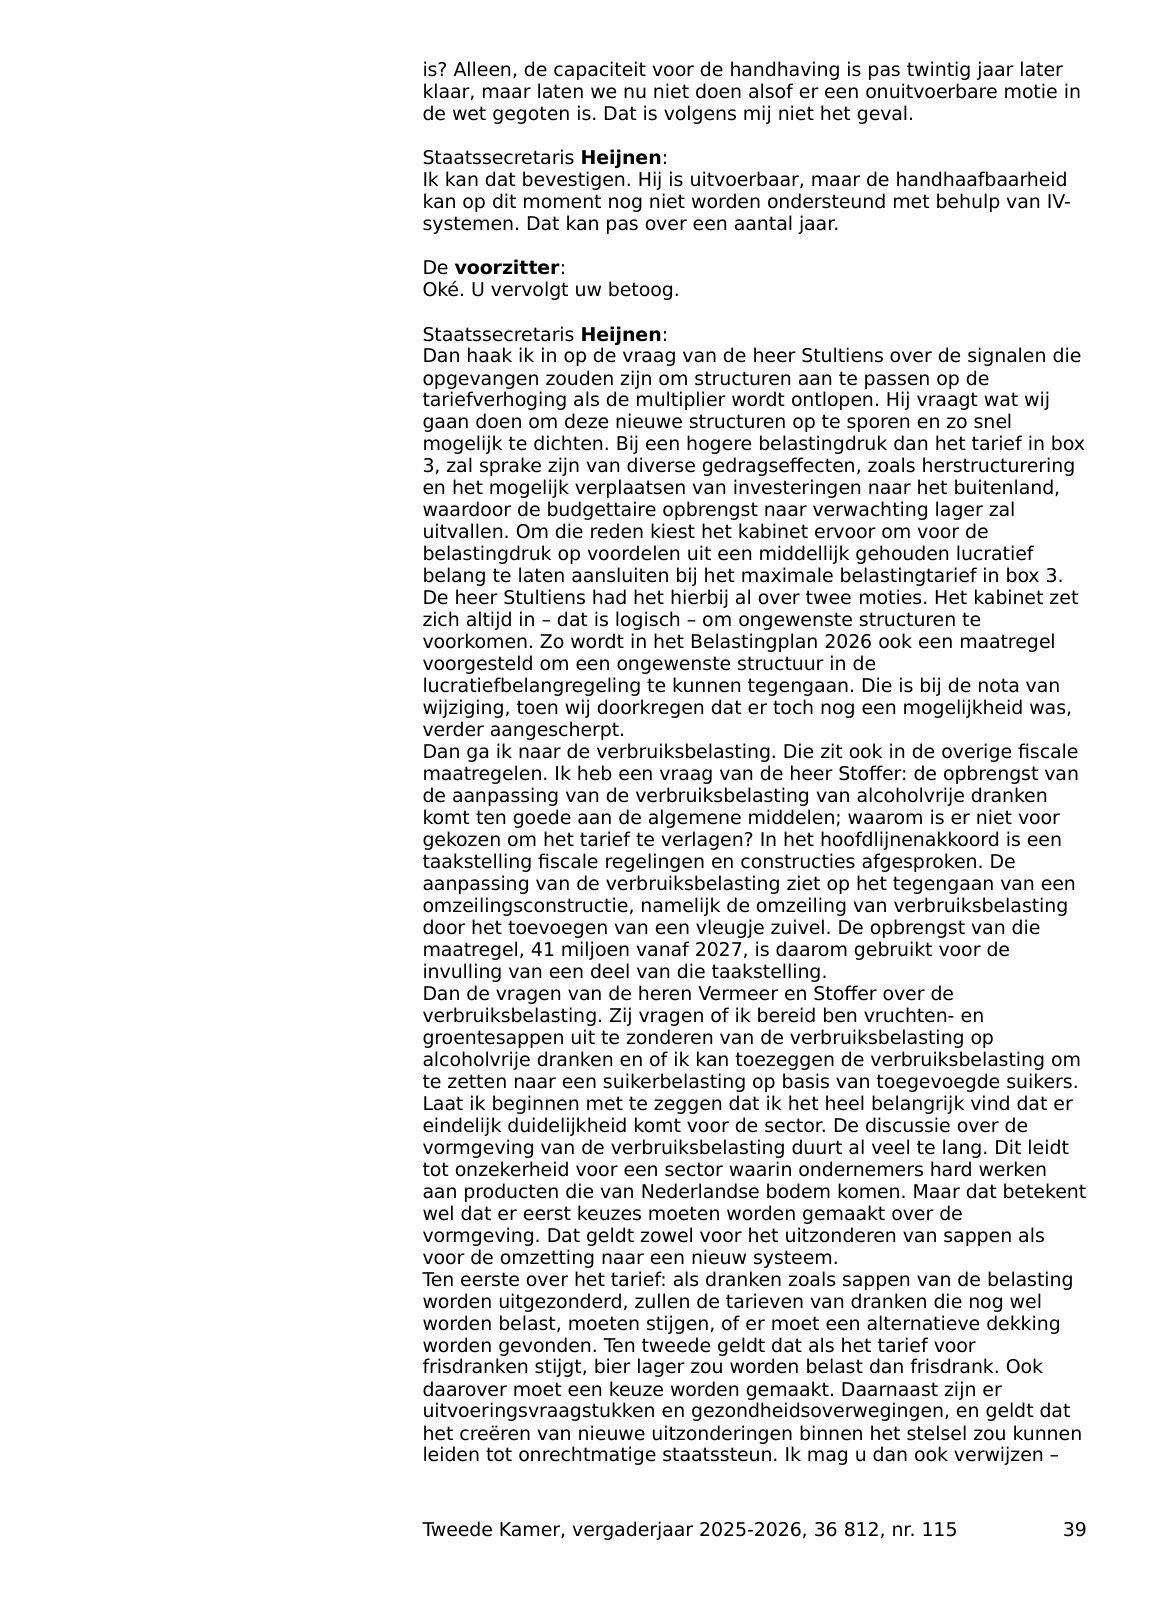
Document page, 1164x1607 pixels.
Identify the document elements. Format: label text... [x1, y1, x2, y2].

text Staatssecretaris Heijnen: [422, 323, 1087, 345]
text is? Alleen, de capaciteit voor de handhaving is pas twintig jaar later klaar, maar laten we nu niet doen alsof er een onuitvoerbare motie in de wet gegoten is. Dat is volgens mij niet het geval. [422, 59, 1087, 125]
text Dan de vragen van de heren Vermeer en Stoffer over de verbruiksbelasting. Zij vragen of ik bereid ben vruchten- en groentesappen uit te zonderen van de verbruiksbelasting op alcoholvrije dranken en of ik kan toezeggen de verbruiksbelasting om te zetten naar een suikerbelasting op basis van toegevoegde suikers. Laat ik beginnen met te zeggen dat ik het heel belangrijk vind dat er eindelijk duidelijkheid komt voor de sector. De discussie over de vormgeving van de verbruiksbelasting duurt al veel te lang. Dit leidt tot onzekerheid voor een sector waarin ondernemers hard werken aan producten die van Nederlandse bodem komen. Maar dat betekent wel dat er eerst keuzes moeten worden gemaakt over de vormgeving. Dat geldt zowel voor het uitzonderen van sappen als voor de omzetting naar een nieuw systeem. [422, 983, 1087, 1268]
text De voorzitter: [422, 257, 1087, 279]
text Dan haak ik in op de vraag van de heer Stultiens over de signalen die opgevangen zouden zijn om structuren aan te passen op de tariefverhoging als de multiplier wordt ontlopen. Hij vraagt wat wij gaan doen om deze nieuwe structuren op te sporen en zo snel mogelijk te dichten. Bij een hogere belastingdruk dan het tarief in box 3, zal sprake zijn van diverse gedragseffecten, zoals herstructurering en het mogelijk verplaatsen van investeringen naar het buitenland, waardoor de budgettaire opbrengst naar verwachting lager zal uitvallen. Om die reden kiest het kabinet ervoor om voor de belastingdruk op voordelen uit een middellijk gehouden lucratief belang te laten aansluiten bij het maximale belastingtarief in box 3. De heer Stultiens had het hierbij al over twee moties. Het kabinet zet zich altijd in – dat is logisch – om ongewenste structuren te voorkomen. Zo wordt in het Belastingplan 2026 ook een maatregel voorgesteld om een ongewenste structuur in de lucratiefbelangregeling te kunnen tegengaan. Die is bij de nota van wijziging, toen wij doorkregen dat er toch nog een mogelijkheid was, verder aangescherpt. [422, 345, 1087, 741]
text Ten eerste over het tarief: als dranken zoals sappen van de belasting worden uitgezonderd, zullen de tarieven van dranken die nog wel worden belast, moeten stijgen, of er moet een alternatieve dekking worden gevonden. Ten tweede geldt dat als het tarief voor frisdranken stijgt, bier lager zou worden belast dan frisdrank. Ook daarover moet een keuze worden gemaakt. Daarnaast zijn er uitvoeringsvraagstukken en gezondheidsoverwegingen, en geldt dat het creëren van nieuwe uitzonderingen binnen het stelsel zou kunnen leiden tot onrechtmatige staatssteun. Ik mag u dan ook verwijzen – [422, 1268, 1087, 1466]
text Staatssecretaris Heijnen: [422, 147, 1087, 169]
text Oké. U vervolgt uw betoog. [422, 279, 1087, 301]
text Dan ga ik naar de verbruiksbelasting. Die zit ook in de overige fiscale maatregelen. Ik heb een vraag van de heer Stoffer: de opbrengst van de aanpassing van de verbruiksbelasting van alcoholvrije dranken komt ten goede aan de algemene middelen; waarom is er niet voor gekozen om het tarief te verlagen? In het hoofdlijnenakkoord is een taakstelling fiscale regelingen en constructies afgesproken. De aanpassing van de verbruiksbelasting ziet op het tegengaan van een omzeilingsconstructie, namelijk de omzeiling van verbruiksbelasting door het toevoegen van een vleugje zuivel. De opbrengst van die maatregel, 41 miljoen vanaf 2027, is daarom gebruikt voor de invulling van een deel van die taakstelling. [422, 741, 1087, 983]
text Ik kan dat bevestigen. Hij is uitvoerbaar, maar de handhaafbaarheid kan op dit moment nog niet worden ondersteund met behulp van IV-systemen. Dat kan pas over een aantal jaar. [422, 169, 1087, 235]
